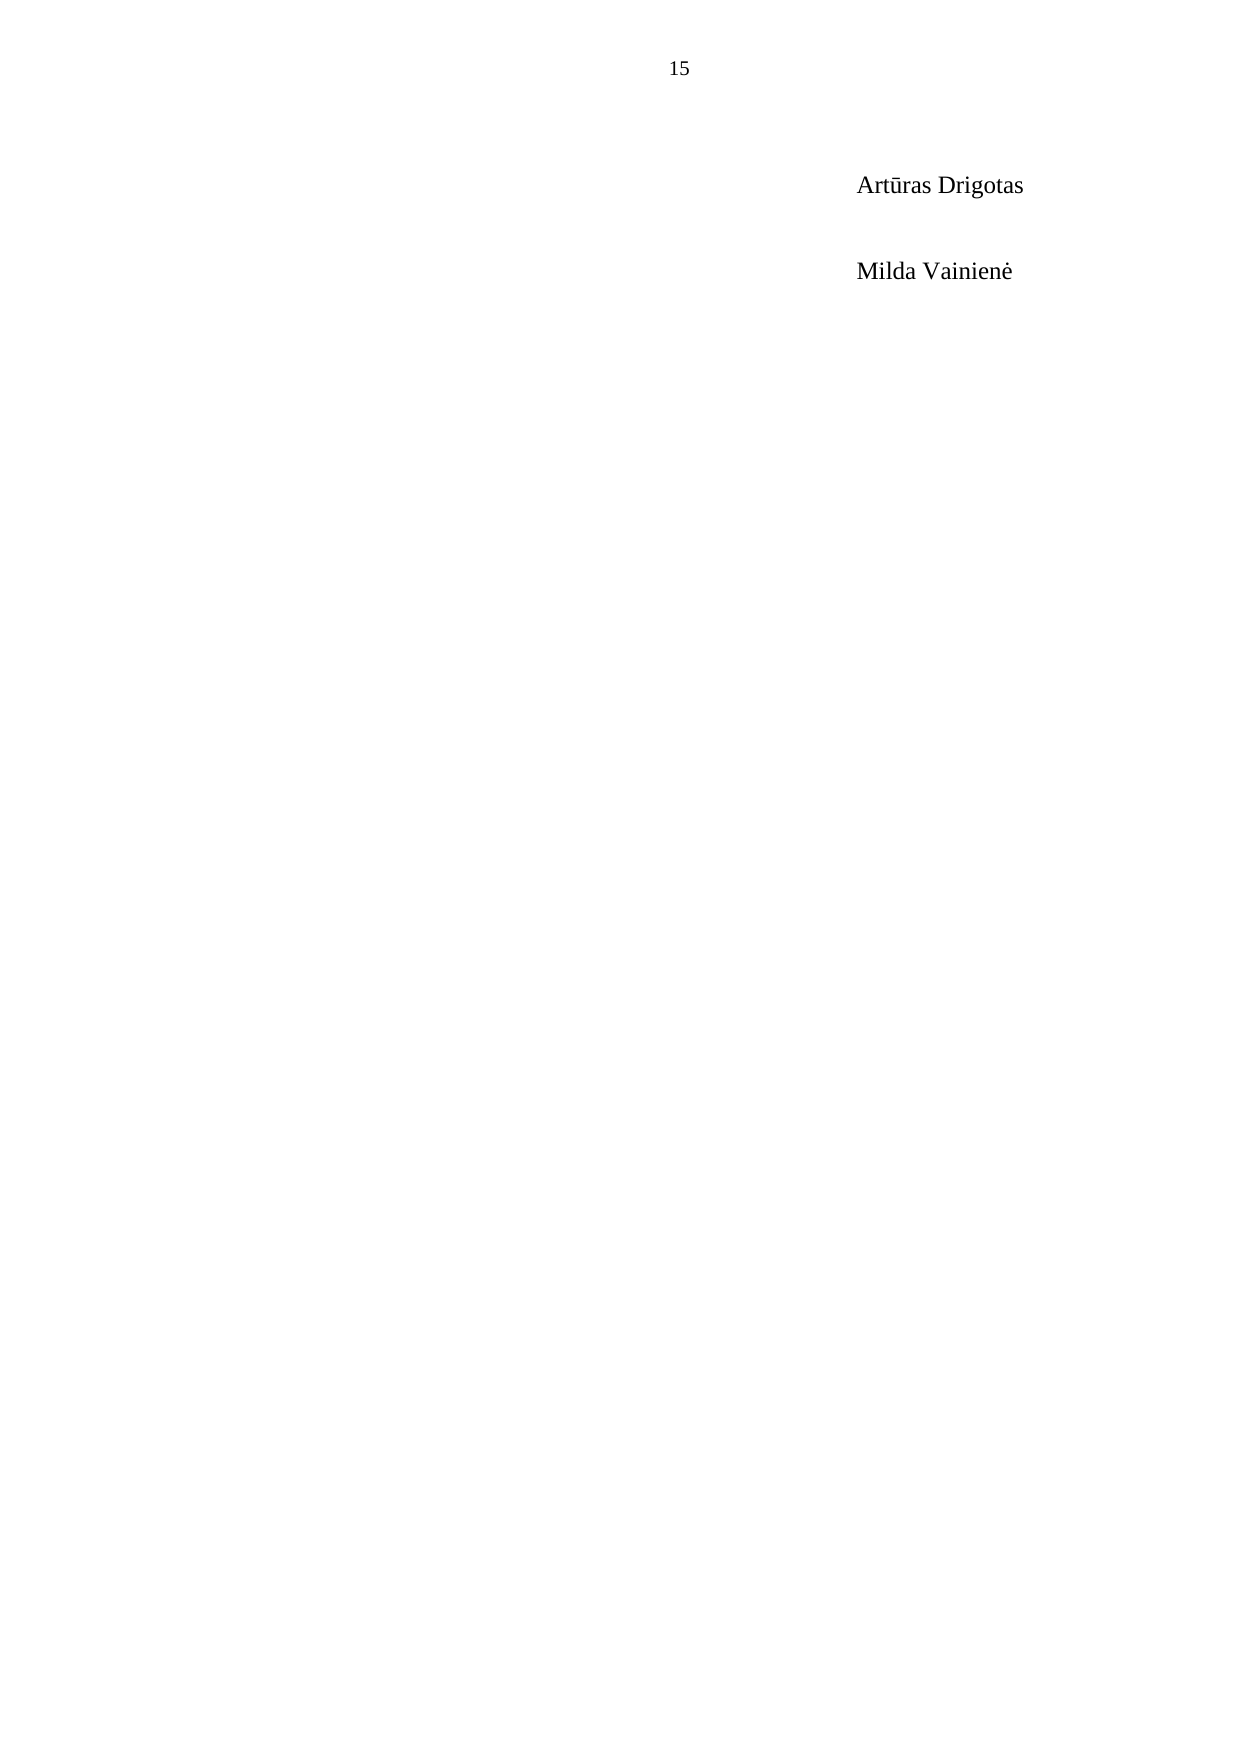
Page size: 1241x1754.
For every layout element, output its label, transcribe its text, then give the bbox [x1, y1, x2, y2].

text Artūras Drigotas [177, 170, 1181, 198]
text Milda Vainienė [177, 256, 1181, 285]
